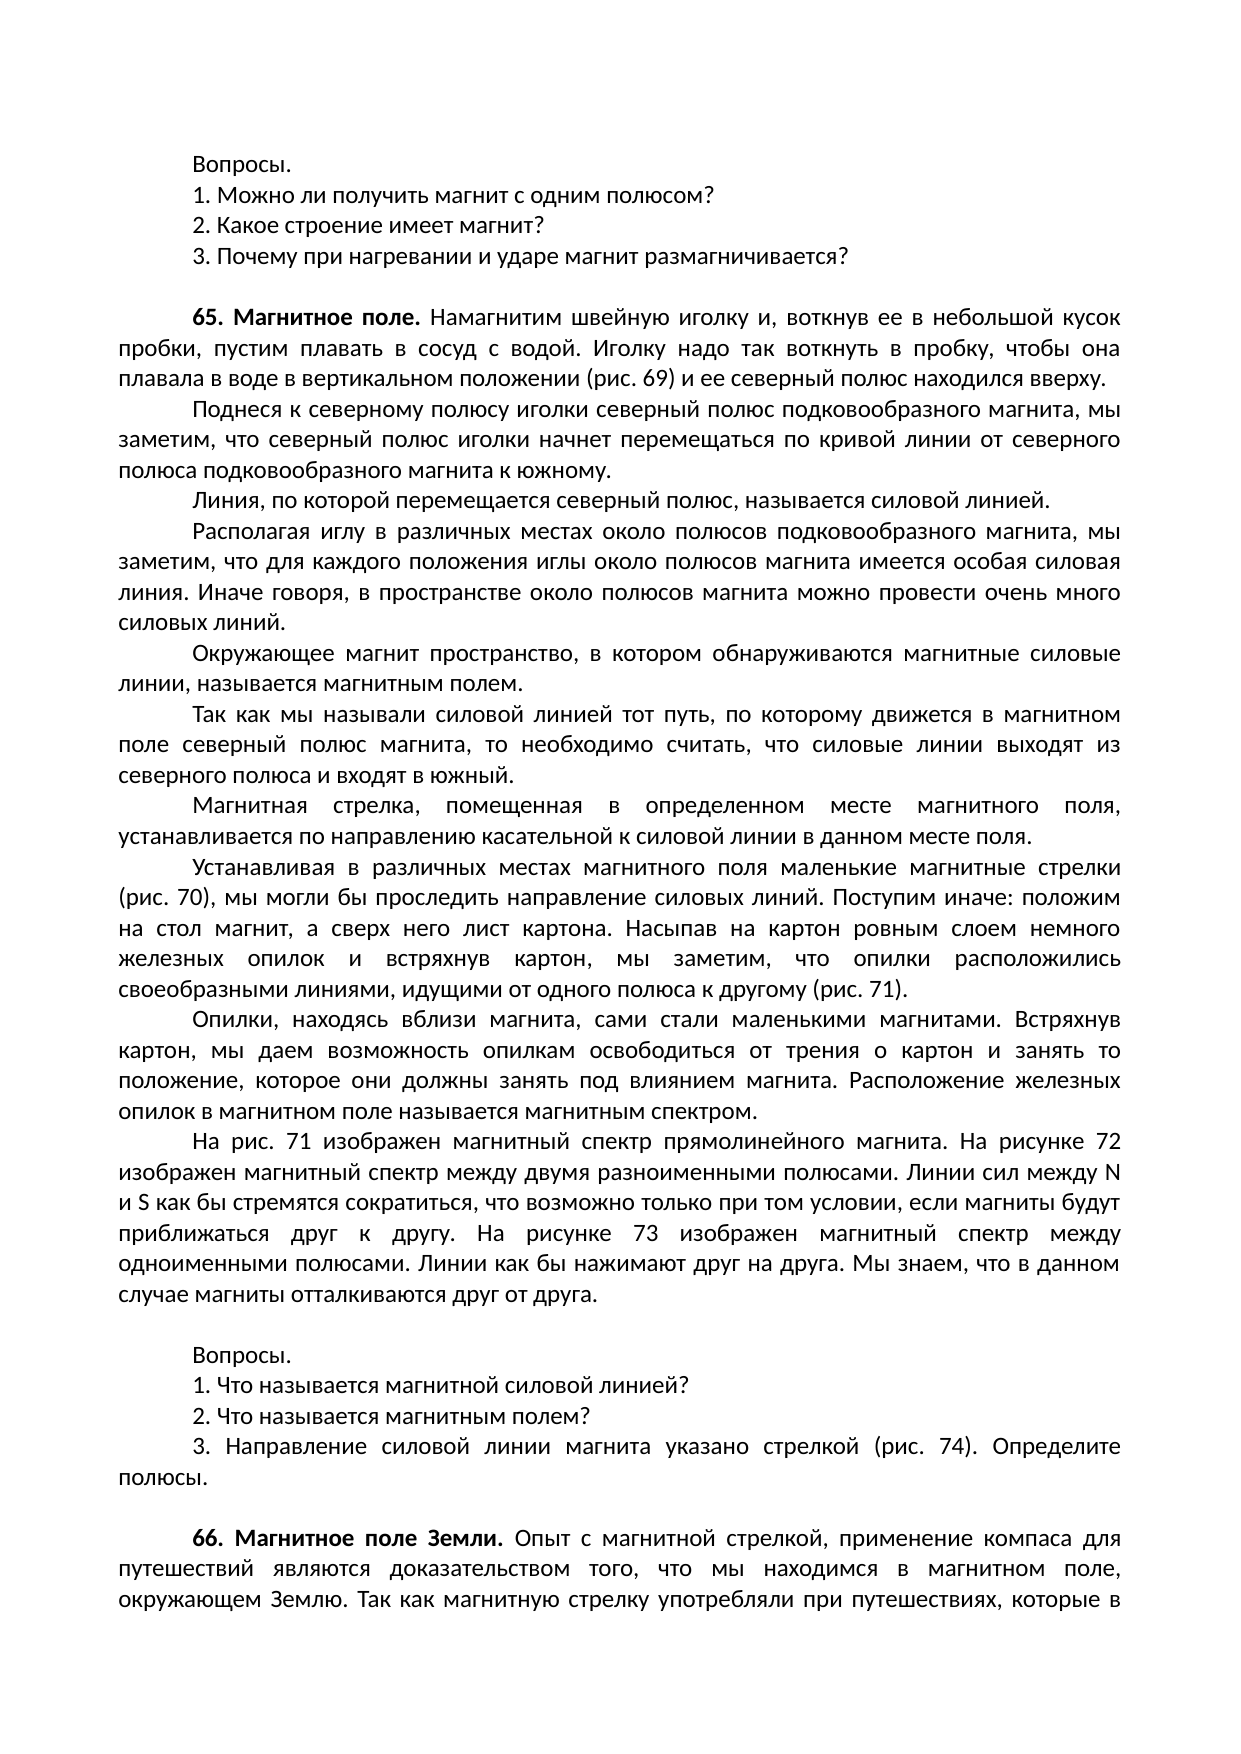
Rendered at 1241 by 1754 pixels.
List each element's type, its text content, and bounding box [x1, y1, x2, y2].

text Так как мы называли силовой линией тот путь, по которому движется в магнитном поле северный полюс магнита, то необходимо считать, что силовые линии выходят из северного полюса и входят в южный. [118, 698, 1122, 789]
text Окружающее магнит пространство, в котором обнаруживаются магнитные силовые линии, называется магнитным полем. [118, 637, 1122, 698]
text 2. Что называется магнитным полем? [118, 1400, 1122, 1431]
text Вопросы. [118, 149, 1122, 179]
text 65. Магнитное поле. Намагнитим швейную иголку и, воткнув ее в небольшой кусок пробки, пустим плавать в сосуд с водой. Иголку надо так воткнуть в пробку, чтобы она плавала в воде в вертикальном положении (рис. 69) и ее северный полюс находился вверху. [118, 301, 1122, 393]
text 3. Почему при нагревании и ударе магнит размагничивается? [118, 240, 1122, 271]
text Вопросы. [118, 1339, 1122, 1369]
text Магнитная стрелка, помещенная в определенном месте магнитного поля, устанавливается по направлению касательной к силовой линии в данном месте поля. [118, 789, 1122, 851]
text Располагая иглу в различных местах около полюсов подковообразного магнита, мы заметим, что для каждого положения иглы около полюсов магнита имеется особая силовая линия. Иначе говоря, в пространстве около полюсов магнита можно провести очень много силовых линий. [118, 515, 1122, 637]
text 1. Что называется магнитной силовой линией? [118, 1369, 1122, 1400]
text Устанавливая в различных местах магнитного поля маленькие магнитные стрелки (рис. 70), мы могли бы проследить направление силовых линий. Поступим иначе: положим на стол магнит, а сверх него лист картона. Насыпав на картон ровным слоем немного железных опилок и встряхнув картон, мы заметим, что опилки расположились своеобразными линиями, идущими от одного полюса к другому (рис. 71). [118, 851, 1122, 1003]
text Линия, по которой перемещается северный полюс, называется силовой линией. [118, 484, 1122, 515]
text 1. Можно ли получить магнит с одним полюсом? [118, 179, 1122, 210]
text 66. Магнитное поле Земли. Опыт с магнитной стрелкой, применение компаса для путешествий являются доказательством того, что мы находимся в магнитном поле, окружающем Землю. Так как магнитную стрелку употребляли при путешествиях, которые в [118, 1522, 1122, 1614]
text 3. Направление силовой линии магнита указано стрелкой (рис. 74). Определите полюсы. [118, 1431, 1122, 1492]
text 2. Какое строение имеет магнит? [118, 210, 1122, 240]
text Поднеся к северному полюсу иголки северный полюс подковообразного магнита, мы заметим, что северный полюс иголки начнет перемещаться по кривой линии от северного полюса подковообразного магнита к южному. [118, 393, 1122, 484]
text На рис. 71 изображен магнитный спектр прямолинейного магнита. На рисунке 72 изображен магнитный спектр между двумя разноименными полюсами. Линии сил между N и S как бы стремятся сократиться, что возможно только при том условии, если магниты будут приближаться друг к другу. На рисунке 73 изображен магнитный спектр между одноименными полюсами. Линии как бы нажимают друг на друга. Мы знаем, что в данном случае магниты отталкиваются друг от друга. [118, 1125, 1122, 1308]
text Опилки, находясь вблизи магнита, сами стали маленькими магнитами. Встряхнув картон, мы даем возможность опилкам освободиться от трения о картон и занять то положение, которое они должны занять под влиянием магнита. Расположение железных опилок в магнитном поле называется магнитным спектром. [118, 1003, 1122, 1125]
